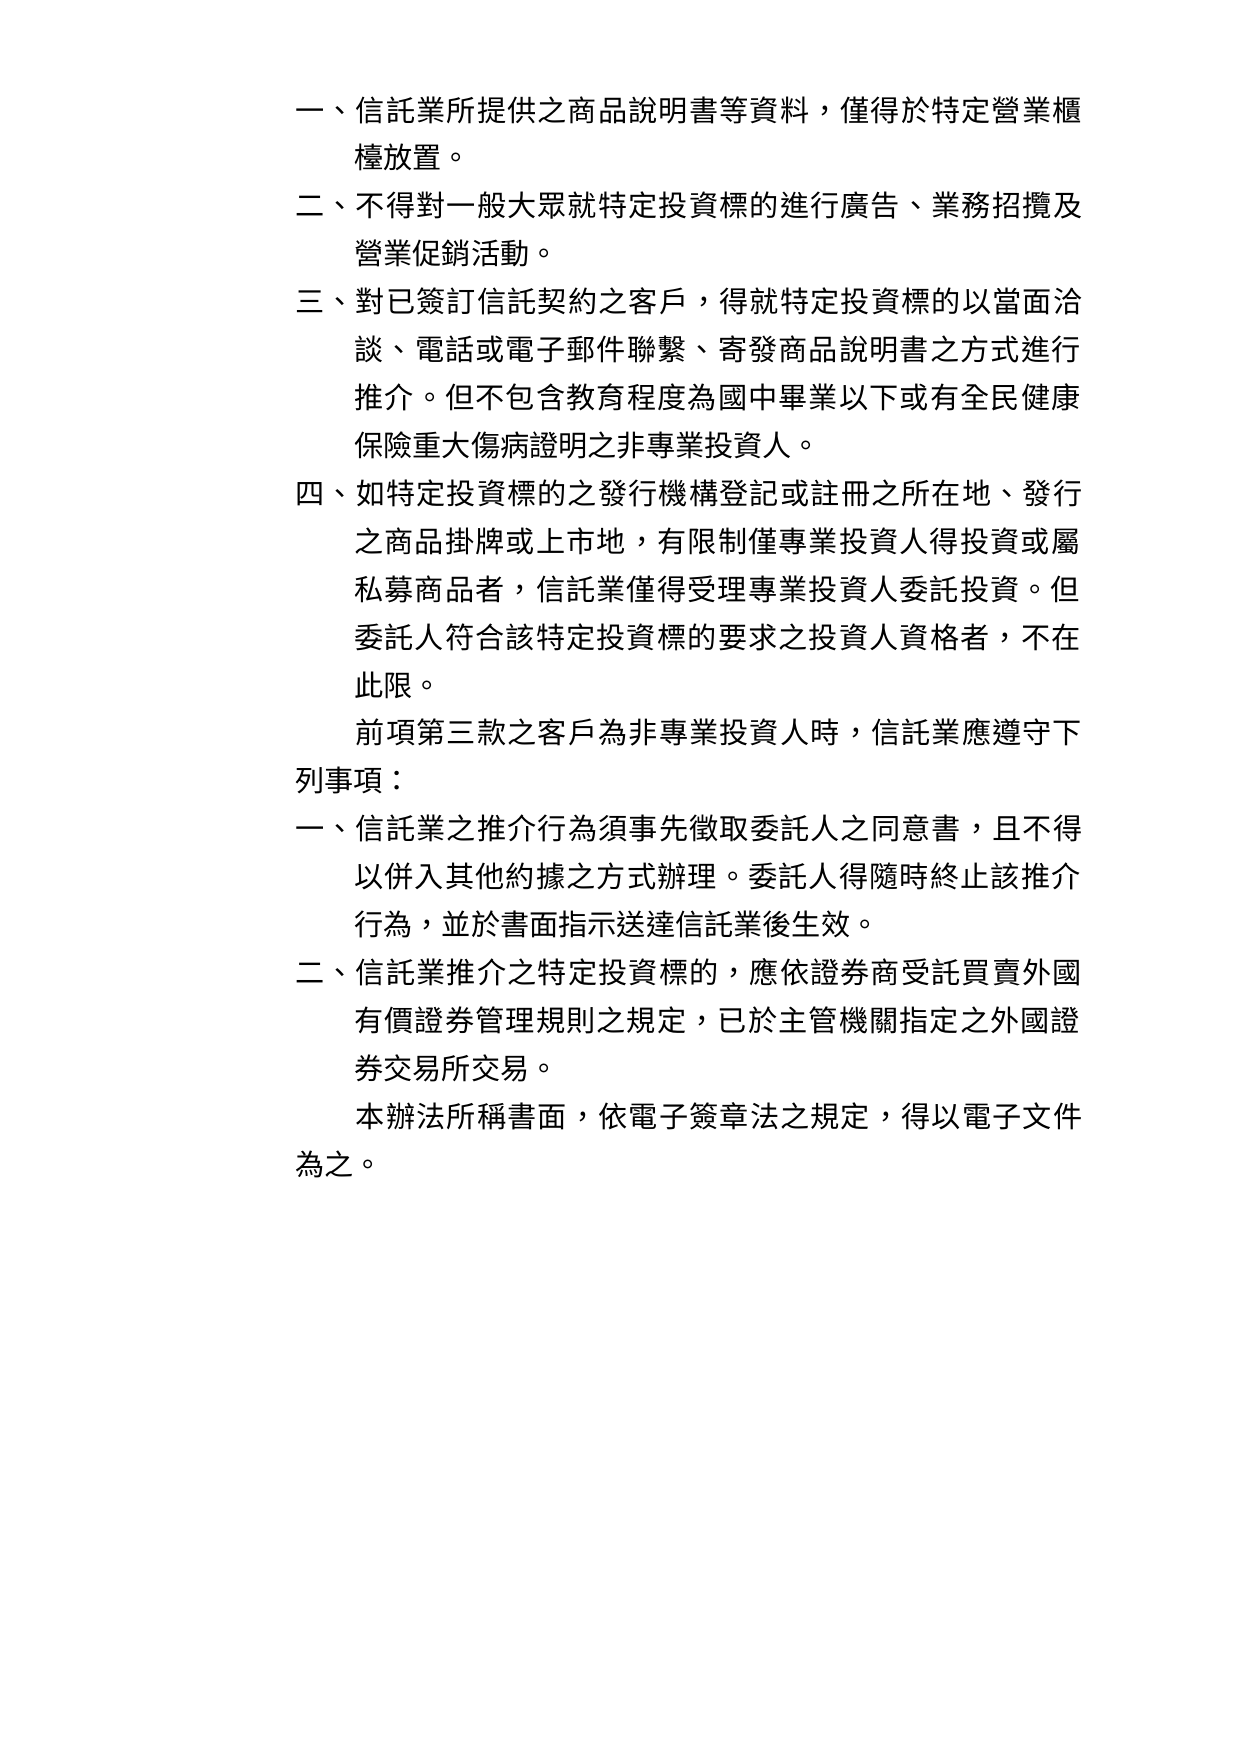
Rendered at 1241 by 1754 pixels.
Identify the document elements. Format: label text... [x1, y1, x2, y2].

text 四、如特定投資標的之發行機構登記或註冊之所在地、發行之商品掛牌或上市地，有限制僅專業投資人得投資或屬私募商品者，信託業僅得受理專業投資人委託投資。但委託人符合該特定投資標的要求之投資人資格者，不在此限。 [295, 466, 1082, 706]
text 本辦法所稱書面，依電子簽章法之規定，得以電子文件為之。 [295, 1089, 1082, 1185]
text 二、信託業推介之特定投資標的，應依證券商受託買賣外國有價證券管理規則之規定，已於主管機關指定之外國證券交易所交易。 [295, 945, 1082, 1089]
text 一、信託業所提供之商品說明書等資料，僅得於特定營業櫃檯放置。 [295, 83, 1082, 178]
text 三、對已簽訂信託契約之客戶，得就特定投資標的以當面洽談、電話或電子郵件聯繫、寄發商品說明書之方式進行推介。但不包含教育程度為國中畢業以下或有全民健康保險重大傷病證明之非專業投資人。 [295, 274, 1082, 466]
text 前項第三款之客戶為非專業投資人時，信託業應遵守下列事項： [295, 706, 1082, 801]
text 二、不得對一般大眾就特定投資標的進行廣告、業務招攬及營業促銷活動。 [295, 178, 1082, 274]
text 一、信託業之推介行為須事先徵取委託人之同意書，且不得以併入其他約據之方式辦理。委託人得隨時終止該推介行為，並於書面指示送達信託業後生效。 [295, 801, 1082, 945]
